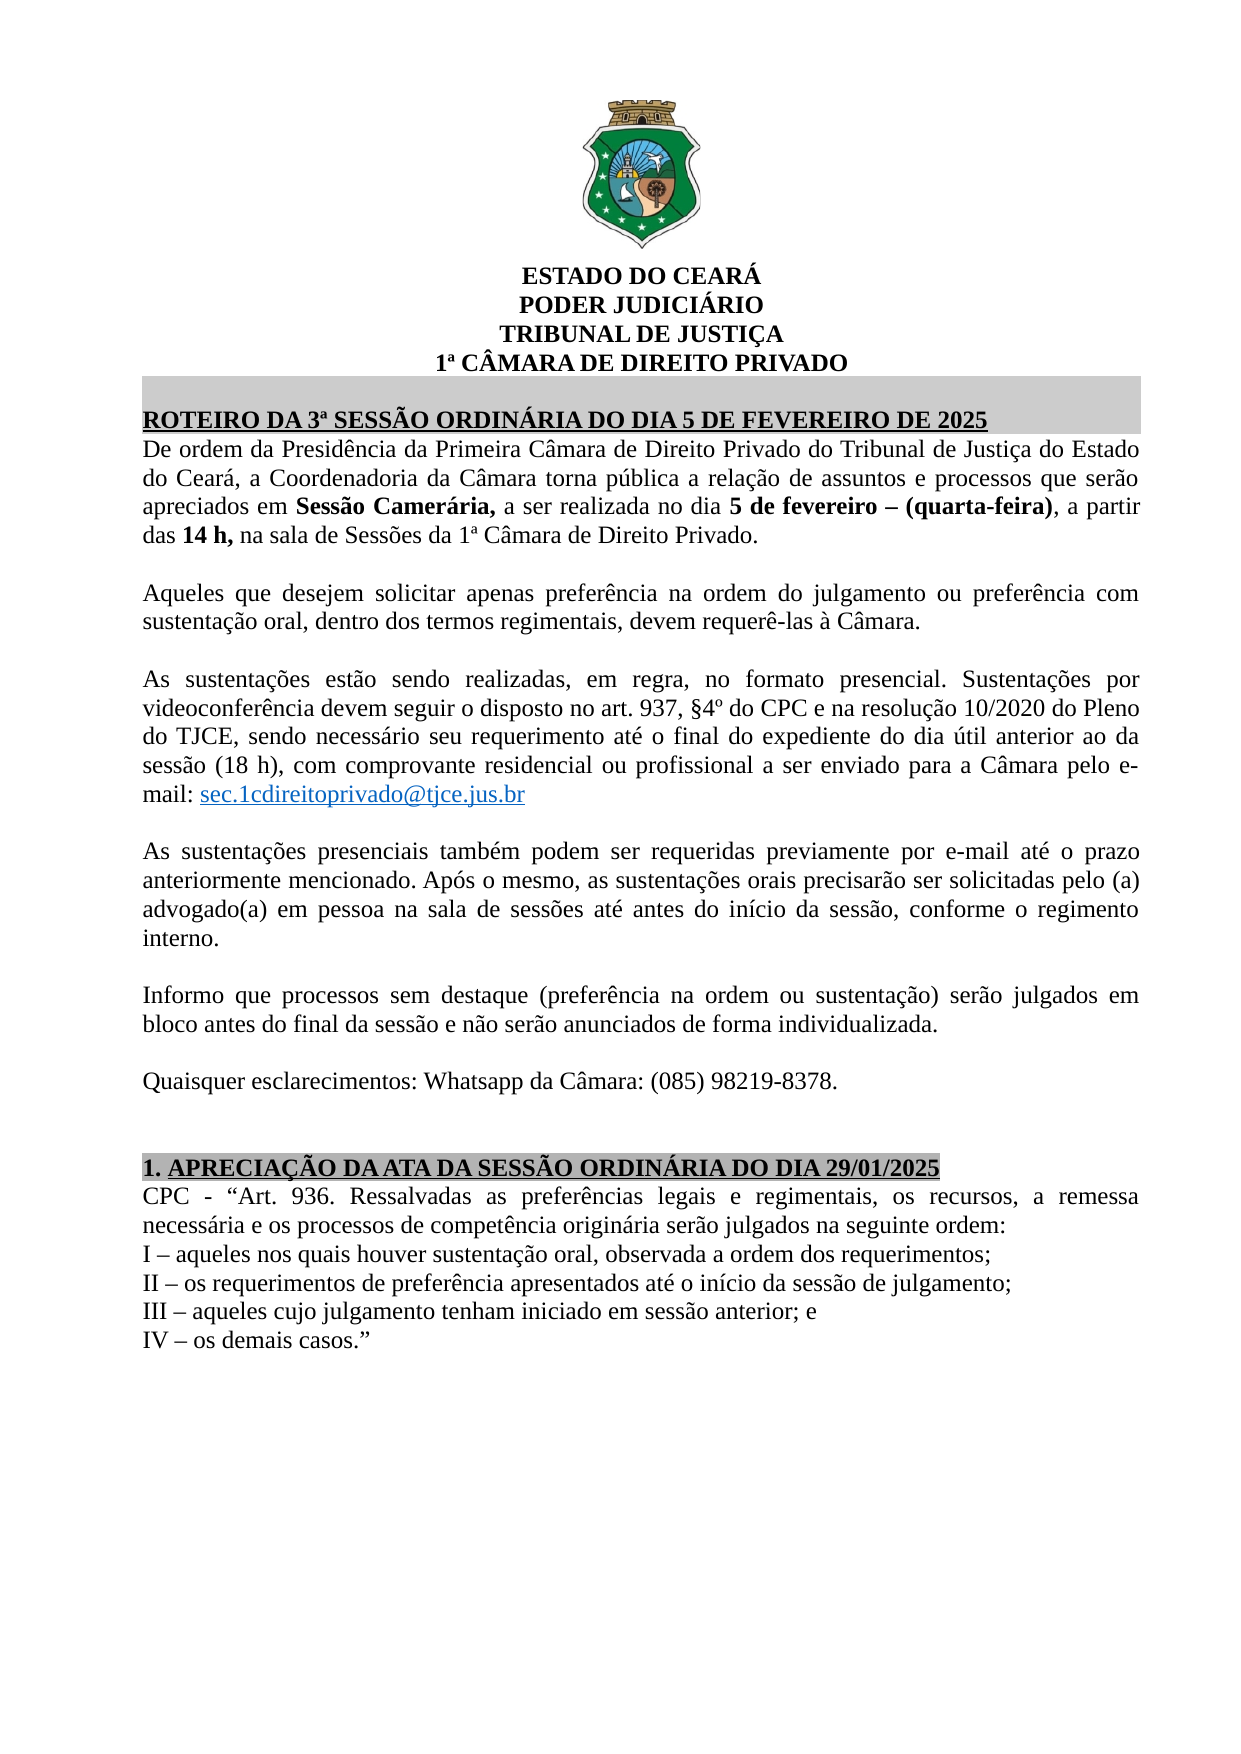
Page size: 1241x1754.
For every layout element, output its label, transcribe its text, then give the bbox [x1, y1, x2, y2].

subtitle 1ª CÂMARA DE DIREITO PRIVADO [142, 348, 1141, 376]
text Quaisquer esclarecimentos: Whatsapp da Câmara: (085) 98219-8378. [142, 1066, 1141, 1095]
subtitle TRIBUNAL DE JUSTIÇA [142, 319, 1141, 348]
text II – os requerimentos de preferência apresentados até o início da sessão de julgamento; [142, 1268, 1141, 1296]
text Informo que processos sem destaque (preferência na ordem ou sustentação) serão julgados em bloco antes do final da sessão e não serão anunciados de forma individualizada. [142, 980, 1141, 1038]
text De ordem da Presidência da Primeira Câmara de Direito Privado do Tribunal de Justiça do Estado do Ceará, a Coordenadoria da Câmara torna pública a relação de assuntos e processos que serão apreciados em Sessão Camerária, a ser realizada no dia 5 de fevereiro – (quarta-feira), a partir das 14 h, na sala de Sessões da 1ª Câmara de Direito Privado. [142, 434, 1141, 549]
text ROTEIRO DA 3ª SESSÃO ORDINÁRIA DO DIA 5 DE FEVEREIRO DE 2025 [142, 405, 1141, 434]
text I – aqueles nos quais houver sustentação oral, observada a ordem dos requerimentos; [142, 1239, 1141, 1268]
text 1. APRECIAÇÃO DA ATA DA SESSÃO ORDINÁRIA DO DIA 29/01/2025 [142, 1153, 1141, 1181]
text IV – os demais casos.” [142, 1325, 1141, 1354]
text PODER JUDICIÁRIO [142, 290, 1141, 319]
text CPC - “Art. 936. Ressalvadas as preferências legais e regimentais, os recursos, a remessa necessária e os processos de competência originária serão julgados na seguinte ordem: [142, 1181, 1141, 1239]
picture [582, 100, 701, 249]
subtitle Aqueles que desejem solicitar apenas preferência na ordem do julgamento ou preferência com sustentação oral, dentro dos termos regimentais, devem requerê-las à Câmara. [142, 578, 1141, 635]
text ESTADO DO CEARÁ [142, 261, 1141, 290]
text III – aqueles cujo julgamento tenham iniciado em sessão anterior; e [142, 1296, 1141, 1325]
text As sustentações estão sendo realizadas, em regra, no formato presencial. Sustentações por videoconferência devem seguir o disposto no art. 937, §4º do CPC e na resolução 10/2020 do Pleno do TJCE, sendo necessário seu requerimento até o final do expediente do dia útil anterior ao da sessão (18 h), com comprovante residencial ou profissional a ser enviado para a Câmara pelo e-mail: sec.1cdireitoprivado@tjce.jus.br [142, 664, 1141, 808]
text As sustentações presenciais também podem ser requeridas previamente por e-mail até o prazo anteriormente mencionado. Após o mesmo, as sustentações orais precisarão ser solicitadas pelo (a) advogado(a) em pessoa na sala de sessões até antes do início da sessão, conforme o regimento interno. [142, 836, 1141, 951]
